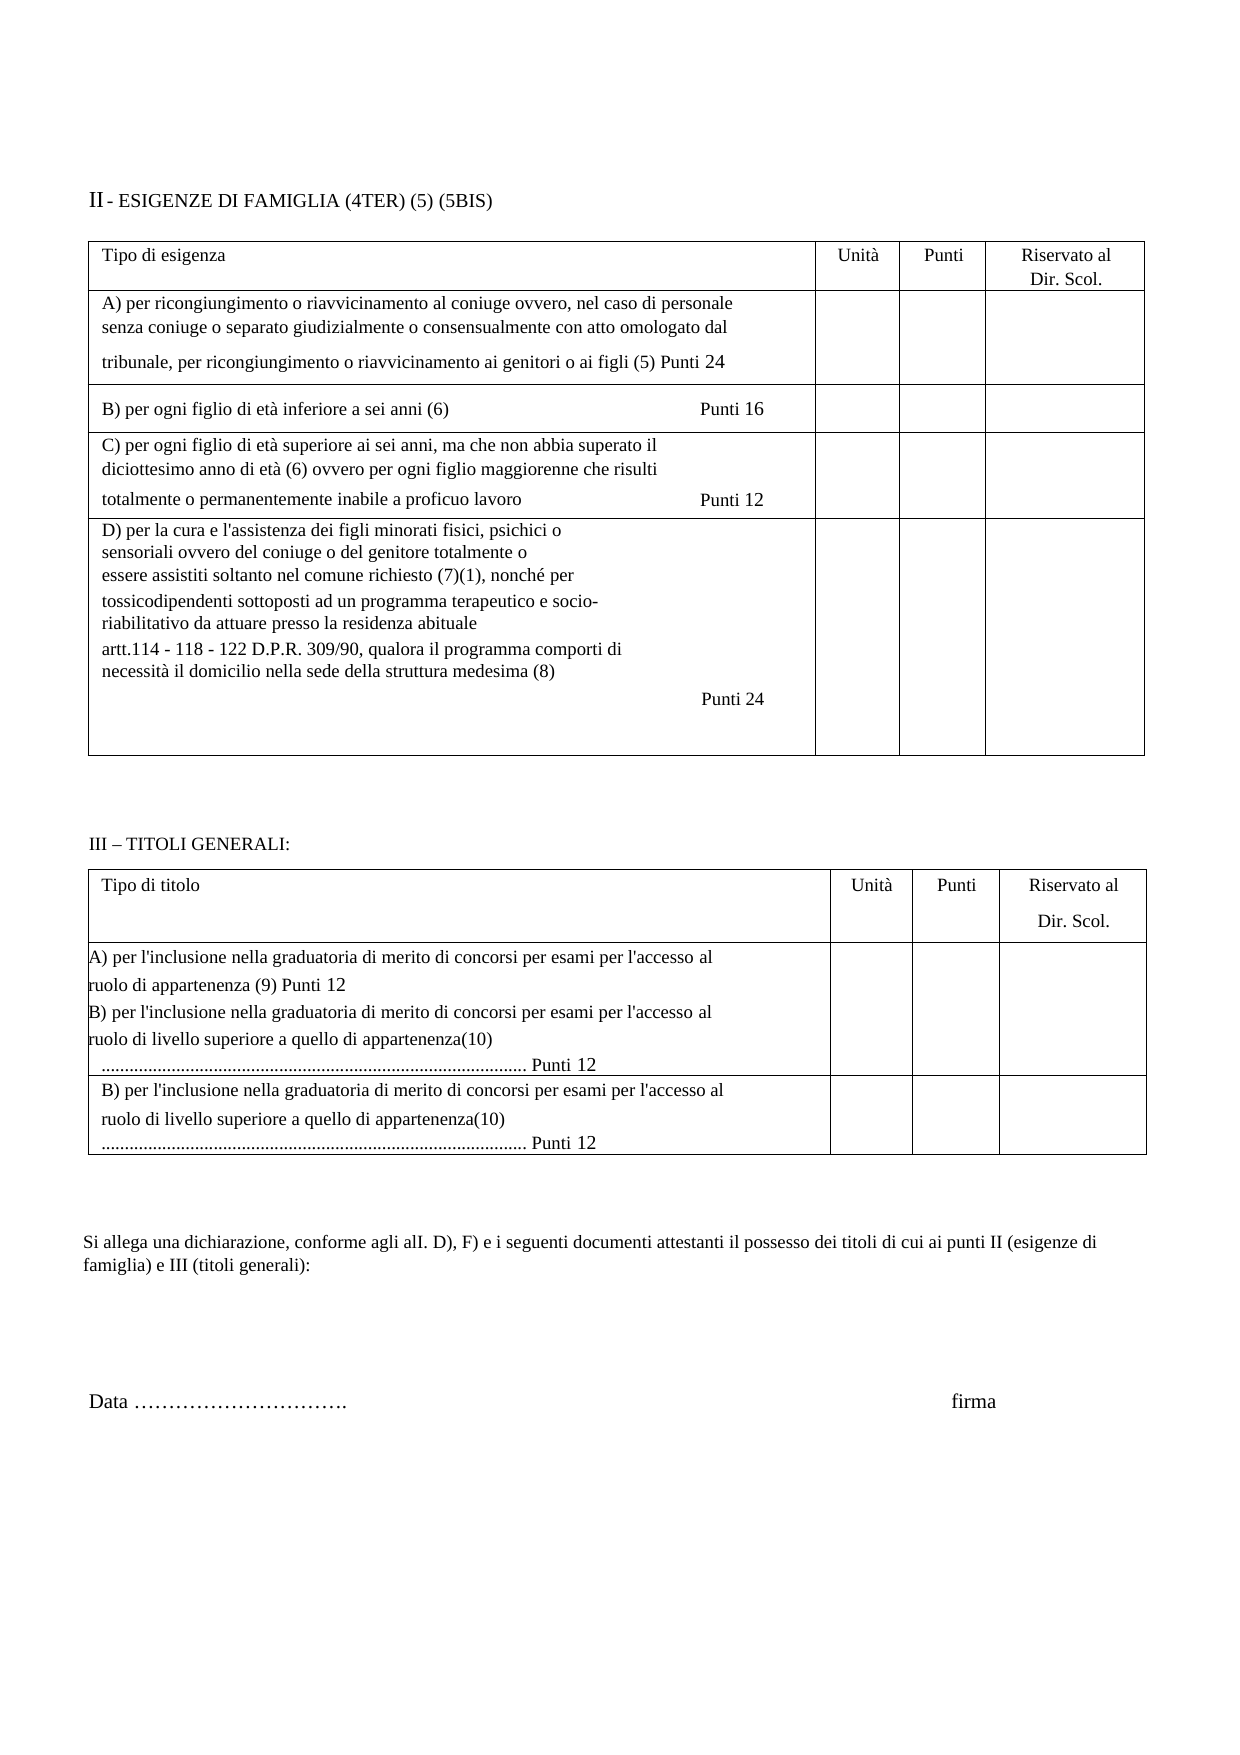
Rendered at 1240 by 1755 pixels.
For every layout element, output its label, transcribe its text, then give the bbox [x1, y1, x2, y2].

table_cell Punti 16 [679, 385, 815, 432]
text Data …………………………. firma [89, 1389, 1162, 1413]
table_cell D) per la cura e l'assistenza dei figli minorati fisici, psichici o sensoriali ovvero del coniuge o del genitore totalmente o essere assistiti soltanto nel comune richiesto (7)(1), nonché per tossicodipendenti sottoposti ad un programma terapeutico e socio- riabilitativo da attuare presso la residenza abituale artt.114 - 118 - 122 D.P.R. 309/90, qualora il programma comporti di necessità il domicilio nella sede della struttura medesima (8) [89, 519, 678, 754]
list - ESIGENZE DI FAMIGLIA (4TER) (5) (5BIS) [89, 187, 1162, 213]
table_cell [1000, 1076, 1146, 1154]
table_cell [900, 385, 985, 432]
table_cell C) per ogni figlio di età superiore ai sei anni, ma che non abbia superato il diciottesimo anno di età (6) ovvero per ogni figlio maggiorenne che risulti totalmente o permanentemente inabile a proficuo lavoro [89, 433, 678, 518]
table_cell [986, 433, 1144, 518]
table_header Punti [913, 870, 999, 942]
table_header Tipo di esigenza [89, 242, 815, 290]
table_cell [986, 385, 1144, 432]
table_header Tipo di titolo [89, 870, 830, 942]
table_cell B) per l'inclusione nella graduatoria di merito di concorsi per esami per l'accesso al ruolo di livello superiore a quello di appartenenza(10) ........................................................................................... Punti 12 [89, 1076, 830, 1154]
table_header Riservato al Dir. Scol. [1000, 870, 1146, 942]
list – TITOLI GENERALI: [89, 832, 1162, 854]
text Si allega una dichiarazione, conforme agli alI. D), F) e i seguenti documenti attestanti il possesso dei titoli di cui ai punti II (esigenze di famiglia) e III (titoli generali): [83, 1231, 1162, 1275]
table_cell [816, 291, 899, 384]
table_cell B) per ogni figlio di età inferiore a sei anni (6) [89, 385, 678, 432]
table_cell [900, 433, 985, 518]
table_cell [900, 519, 985, 754]
table_header Unità [816, 242, 899, 290]
table_header Punti [900, 242, 985, 290]
table_cell [1000, 943, 1146, 1075]
table_cell [816, 385, 899, 432]
table_cell per l'inclusione nella graduatoria di merito di concorsi per esami per l'accesso al ruolo di appartenenza (9) Punti 12 per l'inclusione nella graduatoria di merito di concorsi per esami per l'accesso al ruolo di livello superiore a quello di appartenenza(10) ........................................................................................... Punti 12 [89, 943, 830, 1075]
table_cell [831, 1076, 912, 1154]
table_cell Punti 12 [679, 433, 815, 518]
table_cell A) per ricongiungimento o riavvicinamento al coniuge ovvero, nel caso di personale senza coniuge o separato giudizialmente o consensualmente con atto omologato dal tribunale, per ricongiungimento o riavvicinamento ai genitori o ai figli (5) Punti 24 [89, 291, 815, 384]
table_header Riservato al Dir. Scol. [986, 242, 1144, 290]
table_cell [831, 943, 912, 1075]
table_cell [913, 1076, 999, 1154]
table_cell [816, 433, 899, 518]
table_cell Punti 24 [679, 519, 815, 754]
table_header Unità [831, 870, 912, 942]
table_cell [913, 943, 999, 1075]
table_cell [986, 291, 1144, 384]
table_cell [986, 519, 1144, 754]
table_cell [816, 519, 899, 754]
table_cell [900, 291, 985, 384]
